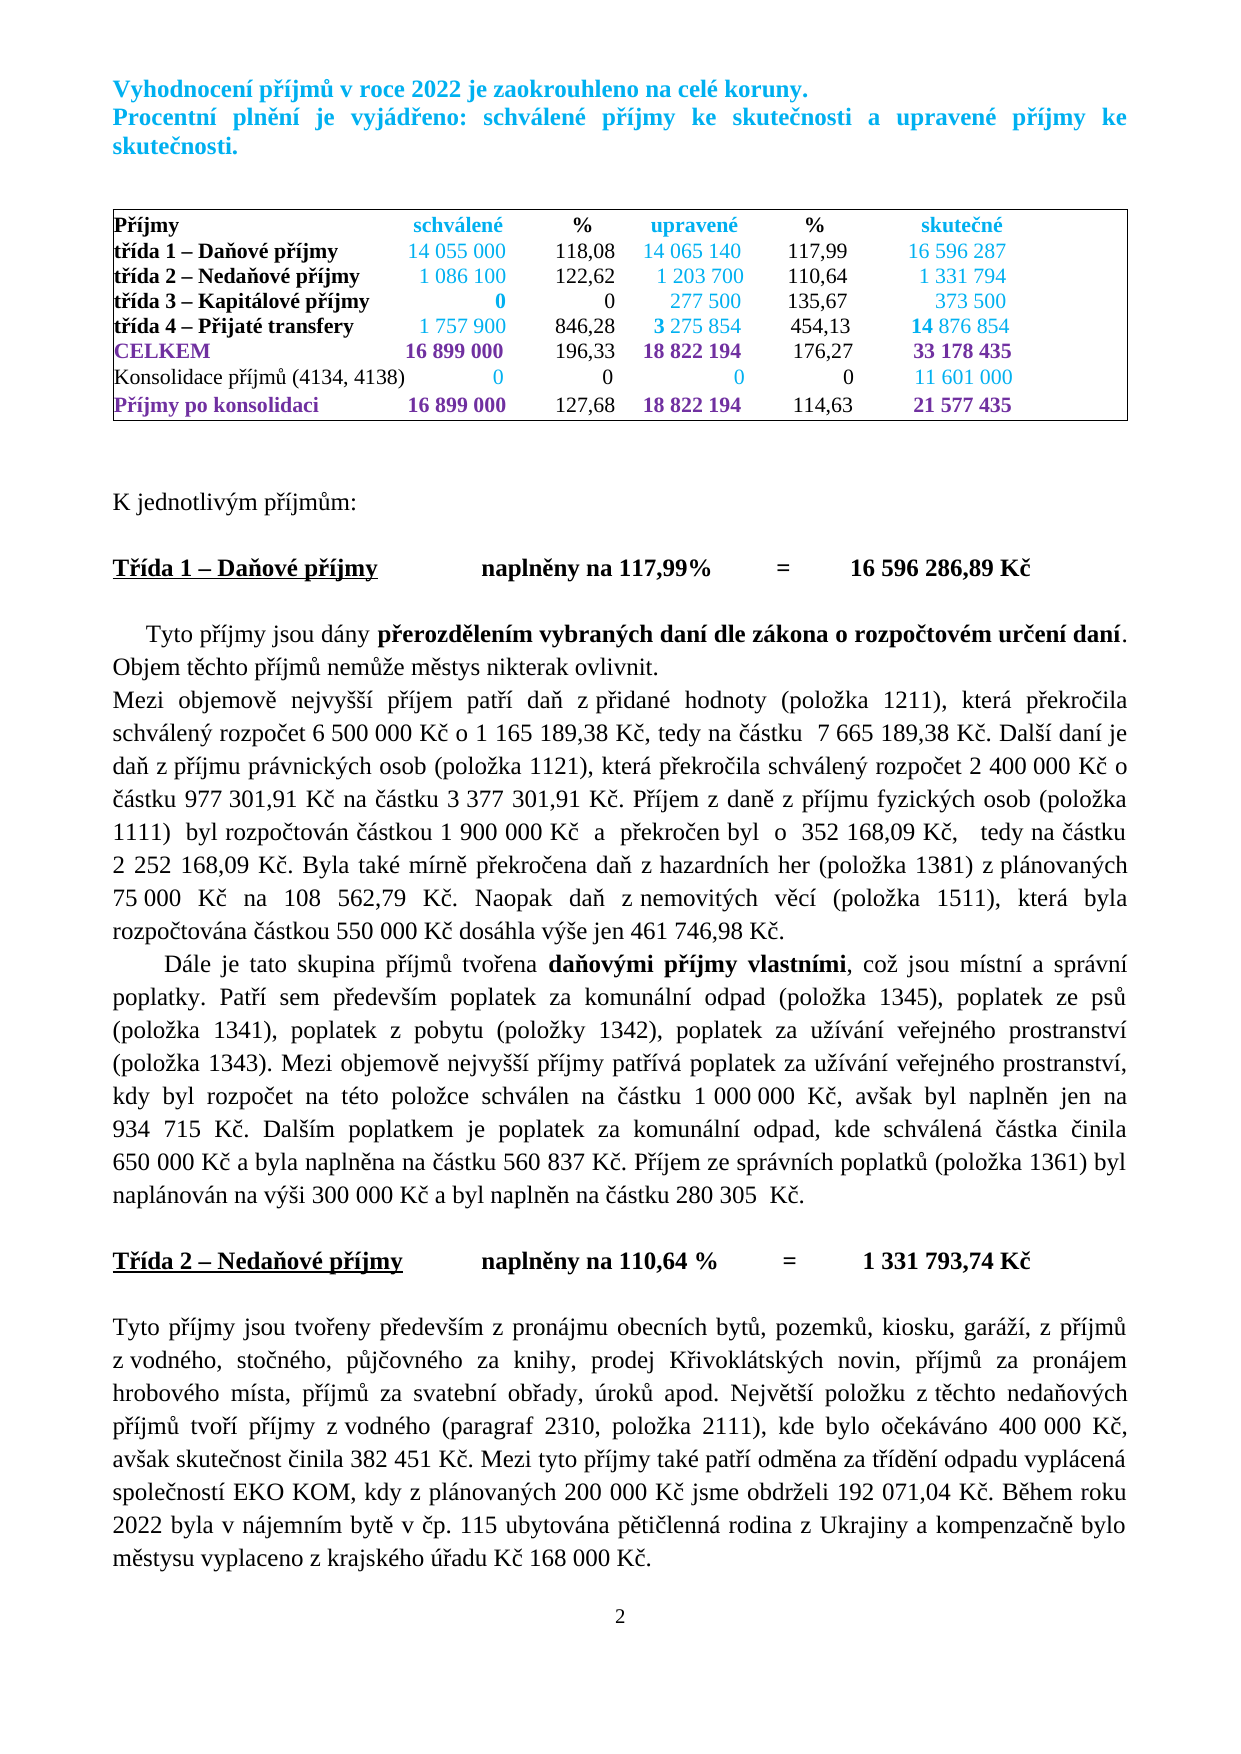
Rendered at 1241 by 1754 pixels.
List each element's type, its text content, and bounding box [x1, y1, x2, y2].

text třída 1 – Daňové příjmy 14 055 000 118,08 14 065 140 117,99 16 596 287 [114, 234, 1127, 260]
text CELKEM 16 899 000 196,33 18 822 194 176,27 33 178 435 [114, 335, 1127, 361]
text Příjmy schválené % upravené % skutečné [114, 210, 1127, 234]
text Třída 2 – Nedaňové příjmy naplněny na 110,64 % = 1 331 793,74 Kč [112, 1246, 1128, 1275]
text K jednotlivým příjmům: [112, 487, 1128, 516]
text třída 4 – Přijaté transfery 1 757 900 846,28 3 275 854 454,13 14 876 854 [114, 310, 1127, 335]
text Konsolidace příjmů (4134, 4138) 0 0 0 0 11 601 000 [114, 361, 1127, 386]
text Dále je tato skupina příjmů tvořena daňovými příjmy vlastními, což jsou místní a správní poplatky. Patří sem především poplatek za komunální odpad (položka 1345), poplatek ze psů (položka 1341), poplatek z pobytu (položky 1342), poplatek za užívání veřejného prostranství (položka 1343). Mezi objemově nejvyšší příjmy patřívá poplatek za užívání veřejného prostranství, kdy byl rozpočet na této položce schválen na částku 1 000 000 Kč, avšak byl naplněn jen na 934 715 Kč. Dalším poplatkem je poplatek za komunální odpad, kde schválená částka činila 650 000 Kč a byla naplněna na částku 560 837 Kč. Příjem ze správních poplatků (položka 1361) byl naplánován na výši 300 000 Kč a byl naplněn na částku 280 305 Kč. [112, 949, 1128, 1209]
text Mezi objemově nejvyšší příjem patří daň z přidané hodnoty (položka 1211), která překročila schválený rozpočet 6 500 000 Kč o 1 165 189,38 Kč, tedy na částku 7 665 189,38 Kč. Další daní je daň z příjmu právnických osob (položka 1121), která překročila schválený rozpočet 2 400 000 Kč o částku 977 301,91 Kč na částku 3 377 301,91 Kč. Příjem z daně z příjmu fyzických osob (položka 1111) byl rozpočtován částkou 1 900 000 Kč a překročen byl o 352 168,09 Kč, tedy na částku 2 252 168,09 Kč. Byla také mírně překročena daň z hazardních her (položka 1381) z plánovaných 75 000 Kč na 108 562,79 Kč. Naopak daň z nemovitých věcí (položka 1511), která byla rozpočtována částkou 550 000 Kč dosáhla výše jen 461 746,98 Kč. [112, 685, 1128, 945]
text třída 3 – Kapitálové příjmy 0 0 277 500 135,67 373 500 [114, 285, 1127, 310]
text Tyto příjmy jsou tvořeny především z pronájmu obecních bytů, pozemků, kiosku, garáží, z příjmů z vodného, stočného, půjčovného za knihy, prodej Křivoklátských novin, příjmů za pronájem hrobového místa, příjmů za svatební obřady, úroků apod. Největší položku z těchto nedaňových příjmů tvoří příjmy z vodného (paragraf 2310, položka 2111), kde bylo očekáváno 400 000 Kč, avšak skutečnost činila 382 451 Kč. Mezi tyto příjmy také patří odměna za třídění odpadu vyplácená společností EKO KOM, kdy z plánovaných 200 000 Kč jsme obdrželi 192 071,04 Kč. Během roku 2022 byla v nájemním bytě v čp. 115 ubytována pětičlenná rodina z Ukrajiny a kompenzačně bylo městysu vyplaceno z krajského úřadu Kč 168 000 Kč. [112, 1312, 1128, 1572]
text Třída 1 – Daňové příjmy naplněny na 117,99% = 16 596 286,89 Kč [112, 553, 1128, 582]
text Tyto příjmy jsou dány přerozdělením vybraných daní dle zákona o rozpočtovém určení daní. Objem těchto příjmů nemůže městys nikterak ovlivnit. [112, 619, 1128, 681]
text Příjmy po konsolidaci 16 899 000 127,68 18 822 194 114,63 21 577 435 [114, 386, 1127, 420]
text Procentní plnění je vyjádřeno: schválené příjmy ke skutečnosti a upravené příjmy ke skutečnosti. [112, 102, 1128, 160]
text Vyhodnocení příjmů v roce 2022 je zaokrouhleno na celé koruny. [112, 74, 1128, 102]
text třída 2 – Nedaňové příjmy 1 086 100 122,62 1 203 700 110,64 1 331 794 [114, 260, 1127, 285]
